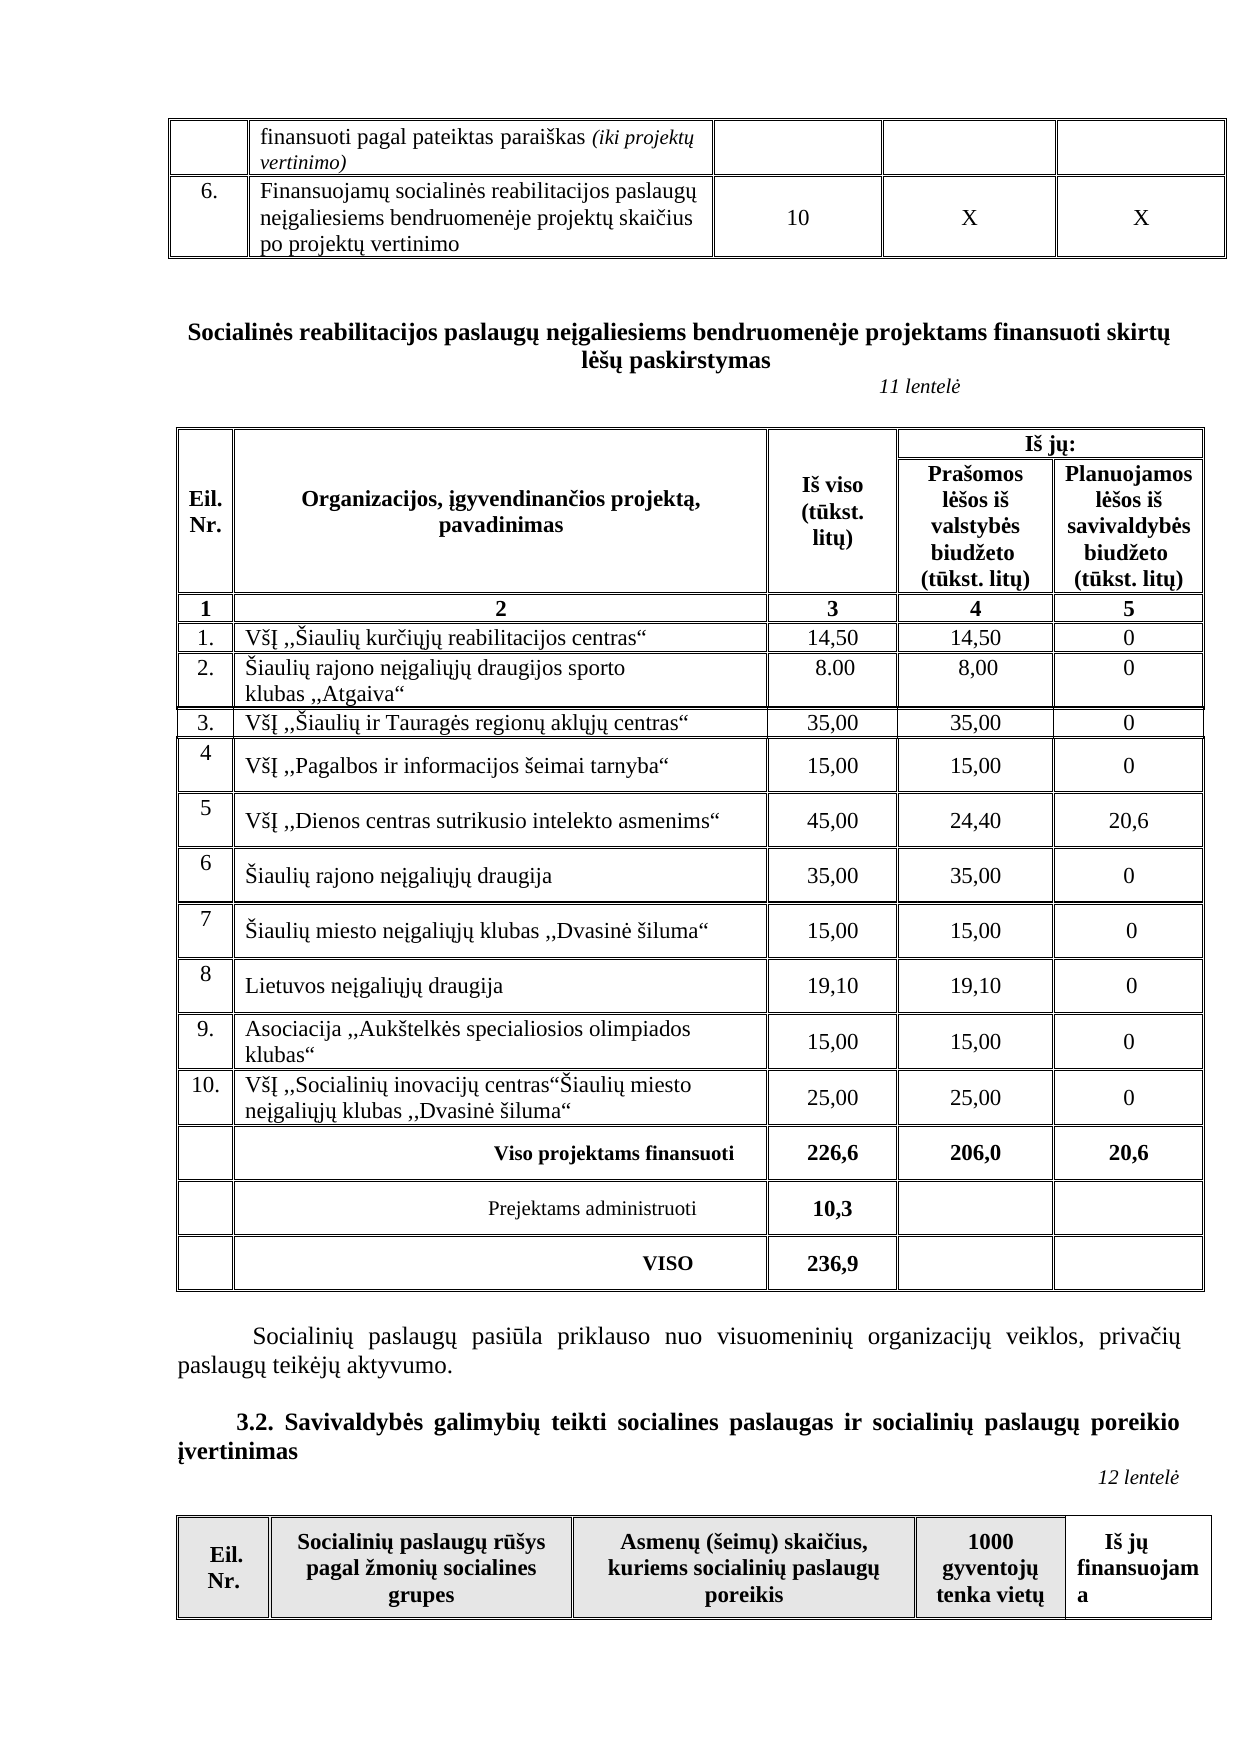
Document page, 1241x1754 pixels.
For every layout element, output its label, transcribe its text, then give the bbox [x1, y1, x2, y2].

table_cell [899, 1182, 1052, 1234]
table_cell 20,6 [1055, 794, 1202, 846]
table_header Iš jų: [899, 430, 1202, 457]
table_cell 9. [179, 1015, 232, 1068]
table_cell 14,50 [899, 624, 1052, 651]
table_cell 0 [1055, 960, 1202, 1012]
text 12 lentelė [177, 1465, 1181, 1489]
table_cell 0 [1055, 739, 1202, 791]
table_cell 0 [1055, 654, 1202, 706]
text 11 lentelė [177, 374, 1181, 398]
table_cell 4 [179, 739, 232, 791]
table_cell 15,00 [899, 905, 1052, 957]
table_cell VšĮ ,,Šiaulių kurčiųjų reabilitacijos centras“ [235, 624, 766, 651]
table_cell Asociacija ,,Aukštelkės specialiosios olimpiados klubas“ [235, 1015, 766, 1068]
table_cell 15,00 [769, 739, 896, 791]
table_header Iš viso (tūkst. litų) [769, 430, 896, 592]
table_header Organizacijos, įgyvendinančios projektą, pavadinimas [235, 430, 766, 592]
table_cell X [884, 177, 1055, 256]
table_cell [1055, 1237, 1202, 1289]
table_cell 25,00 [769, 1071, 896, 1123]
table_cell 10. [179, 1071, 232, 1123]
table_cell 2. [179, 654, 232, 706]
table_cell 1 [179, 595, 232, 621]
table_cell 35,00 [899, 849, 1052, 901]
table_cell VšĮ ,,Pagalbos ir informacijos šeimai tarnyba“ [235, 739, 766, 791]
table_header Socialinių paslaugų rūšys pagal žmonių socialines grupes [272, 1518, 571, 1617]
table_cell 15,00 [769, 1015, 896, 1068]
table_cell [179, 1237, 232, 1289]
table_cell Planuojamos lėšos iš savivaldybės biudžeto (tūkst. litų) [1055, 460, 1202, 592]
table_cell 3. [178, 710, 233, 736]
table_cell 0 [1054, 710, 1203, 736]
table_cell 35,00 [898, 710, 1053, 736]
table_cell [1058, 121, 1224, 174]
table_cell [171, 121, 247, 174]
table_cell Finansuojamų socialinės reabilitacijos paslaugų neįgaliesiems bendruomenėje projektų skaičius po projektų vertinimo [250, 177, 712, 256]
table_cell 10,3 [769, 1182, 896, 1234]
table_cell 8.00 [769, 654, 896, 706]
table_cell [715, 121, 881, 174]
table_cell 15,00 [899, 739, 1052, 791]
table_cell 4 [899, 595, 1052, 621]
table_cell 15,00 [899, 1015, 1052, 1068]
table_cell Šiaulių rajono neįgaliųjų draugijos sporto klubas ,,Atgaiva“ [235, 654, 766, 706]
table_cell 0 [1055, 1015, 1202, 1068]
table_cell 2 [235, 595, 766, 621]
table_cell Prašomos lėšos iš valstybės biudžeto (tūkst. litų) [899, 460, 1052, 592]
text Socialinių paslaugų pasiūla priklauso nuo visuomeninių organizacijų veiklos, privačių paslaugų teikėjų aktyvumo. [177, 1321, 1181, 1378]
table_cell 0 [1055, 624, 1202, 651]
table_cell 35,00 [768, 710, 897, 736]
text 3.2. Savivaldybės galimybių teikti socialines paslaugas ir socialinių paslaugų poreikio įvertinimas [177, 1407, 1181, 1465]
table_cell 24,40 [899, 794, 1052, 846]
table_cell Viso projektams finansuoti [235, 1127, 766, 1179]
table_cell 8,00 [899, 654, 1052, 706]
table_cell 5 [179, 794, 232, 846]
table_cell [884, 121, 1055, 174]
table_cell 6. [171, 177, 247, 256]
table_cell X [1058, 177, 1224, 256]
table_header Eil. Nr. [179, 1518, 268, 1617]
table_cell Šiaulių rajono neįgaliųjų draugija [235, 849, 766, 901]
table_cell 1. [179, 624, 232, 651]
table_cell 6 [179, 849, 232, 901]
table_cell 5 [1055, 595, 1202, 621]
table_cell [899, 1237, 1052, 1289]
table_cell 25,00 [899, 1071, 1052, 1123]
table_cell 8 [179, 960, 232, 1012]
table_cell 7 [179, 905, 232, 957]
table_cell 236,9 [769, 1237, 896, 1289]
table_cell [179, 1182, 232, 1234]
table_cell 10 [715, 177, 881, 256]
table_cell VšĮ ,,Šiaulių ir Tauragės regionų aklųjų centras“ [234, 710, 767, 736]
table_cell 19,10 [899, 960, 1052, 1012]
table_header Eil. Nr. [179, 430, 232, 592]
table_cell Šiaulių miesto neįgaliųjų klubas ,,Dvasinė šiluma“ [235, 905, 766, 957]
table_header 1000 gyventojų tenka vietų [917, 1518, 1065, 1617]
table_cell 14,50 [769, 624, 896, 651]
table_cell Lietuvos neįgaliųjų draugija [235, 960, 766, 1012]
table_cell Prejektams administruoti [235, 1182, 766, 1234]
text Socialinės reabilitacijos paslaugų neįgaliesiems bendruomenėje projektams finansuoti skirtų lėšų paskirstymas [177, 317, 1181, 374]
table_cell 35,00 [769, 849, 896, 901]
table_cell 20,6 [1055, 1127, 1202, 1179]
table_cell [179, 1127, 232, 1179]
table_cell 0 [1055, 1071, 1202, 1123]
table_cell 15,00 [769, 905, 896, 957]
table_cell finansuoti pagal pateiktas paraiškas (iki projektų vertinimo) [250, 121, 712, 174]
table_cell 0 [1055, 905, 1202, 957]
table_cell 45,00 [769, 794, 896, 846]
table_cell 206,0 [899, 1127, 1052, 1179]
table_header Iš jų finansuojama [1066, 1516, 1211, 1617]
table_cell 3 [769, 595, 896, 621]
table_cell [1055, 1182, 1202, 1234]
table_cell 0 [1055, 849, 1202, 901]
table_cell 19,10 [769, 960, 896, 1012]
table_cell VšĮ ,,Socialinių inovacijų centras“Šiaulių miesto neįgaliųjų klubas ,,Dvasinė šiluma“ [235, 1071, 766, 1123]
table_cell 226,6 [769, 1127, 896, 1179]
table_cell VšĮ ,,Dienos centras sutrikusio intelekto asmenims“ [235, 794, 766, 846]
table_cell VISO [235, 1237, 766, 1289]
table_header Asmenų (šeimų) skaičius, kuriems socialinių paslaugų poreikis [574, 1518, 914, 1617]
